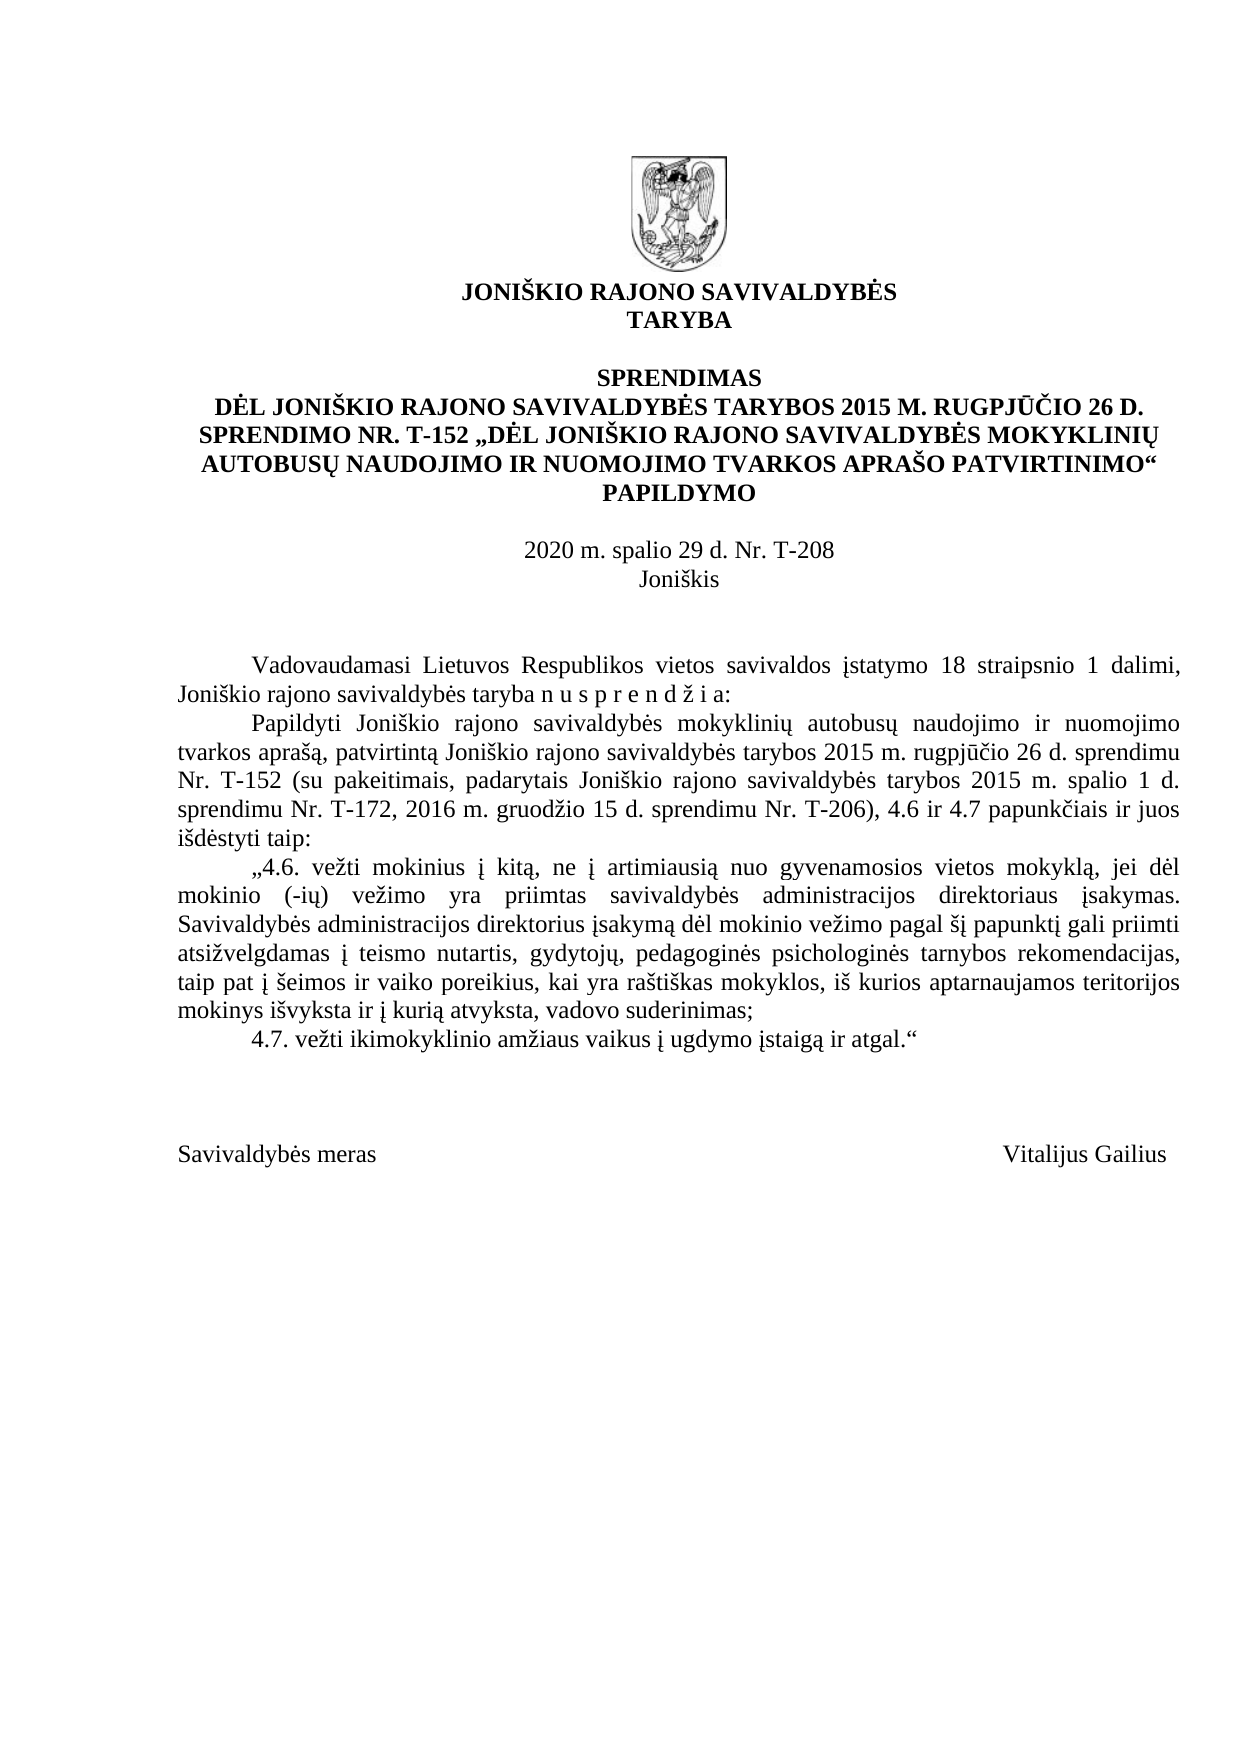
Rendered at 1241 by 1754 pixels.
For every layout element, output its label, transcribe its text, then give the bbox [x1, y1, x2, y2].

text Papildyti Joniškio rajono savivaldybės mokyklinių autobusų naudojimo ir nuomojimo tvarkos aprašą, patvirtintą Joniškio rajono savivaldybės tarybos 2015 m. rugpjūčio 26 d. sprendimu Nr. T-152 (su pakeitimais, padarytais Joniškio rajono savivaldybės tarybos 2015 m. spalio 1 d. sprendimu Nr. T-172, 2016 m. gruodžio 15 d. sprendimu Nr. T-206), 4.6 ir 4.7 papunkčiais ir juos išdėstyti taip: [177, 708, 1181, 852]
text Vadovaudamasi Lietuvos Respublikos vietos savivaldos įstatymo 18 straipsnio 1 dalimi, Joniškio rajono savivaldybės taryba n u s p r e n d ž i a: [177, 650, 1181, 708]
text SPRENDIMAS [177, 363, 1181, 392]
text „4.6. vežti mokinius į kitą, ne į artimiausią nuo gyvenamosios vietos mokyklą, jei dėl mokinio (-ių) vežimo yra priimtas savivaldybės administracijos direktoriaus įsakymas. Savivaldybės administracijos direktorius įsakymą dėl mokinio vežimo pagal šį papunktį gali priimti atsižvelgdamas į teismo nutartis, gydytojų, pedagoginės psichologinės tarnybos rekomendacijas, taip pat į šeimos ir vaiko poreikius, kai yra raštiškas mokyklos, iš kurios aptarnaujamos teritorijos mokinys išvyksta ir į kurią atvyksta, vadovo suderinimas; [177, 852, 1181, 1024]
text Joniškis [177, 564, 1181, 593]
text Joniškio rajono savivaldybės TARYBA [177, 277, 1181, 334]
text 4.7. vežti ikimokyklinio amžiaus vaikus į ugdymo įstaigą ir atgal.“ [177, 1024, 1181, 1053]
text SPRENDIMO NR. T-152 „DĖL JONIŠKIO RAJONO SAVIVALDYBĖS MOKYKLINIŲ AUTOBUSŲ NAUDOJIMO IR NUOMOJIMO TVARKOS APRAŠO PATVIRTINIMO“ PAPILDYMO [177, 420, 1181, 507]
text 2020 m. spalio 29 d. Nr. T-208 [177, 535, 1181, 564]
text Savivaldybės meras Vitalijus Gailius [177, 1139, 1181, 1168]
text DĖL JONIŠKIO RAJONO SAVIVALDYBĖS TARYBOS 2015 M. RUGPJŪČIO 26 D. [177, 392, 1181, 420]
